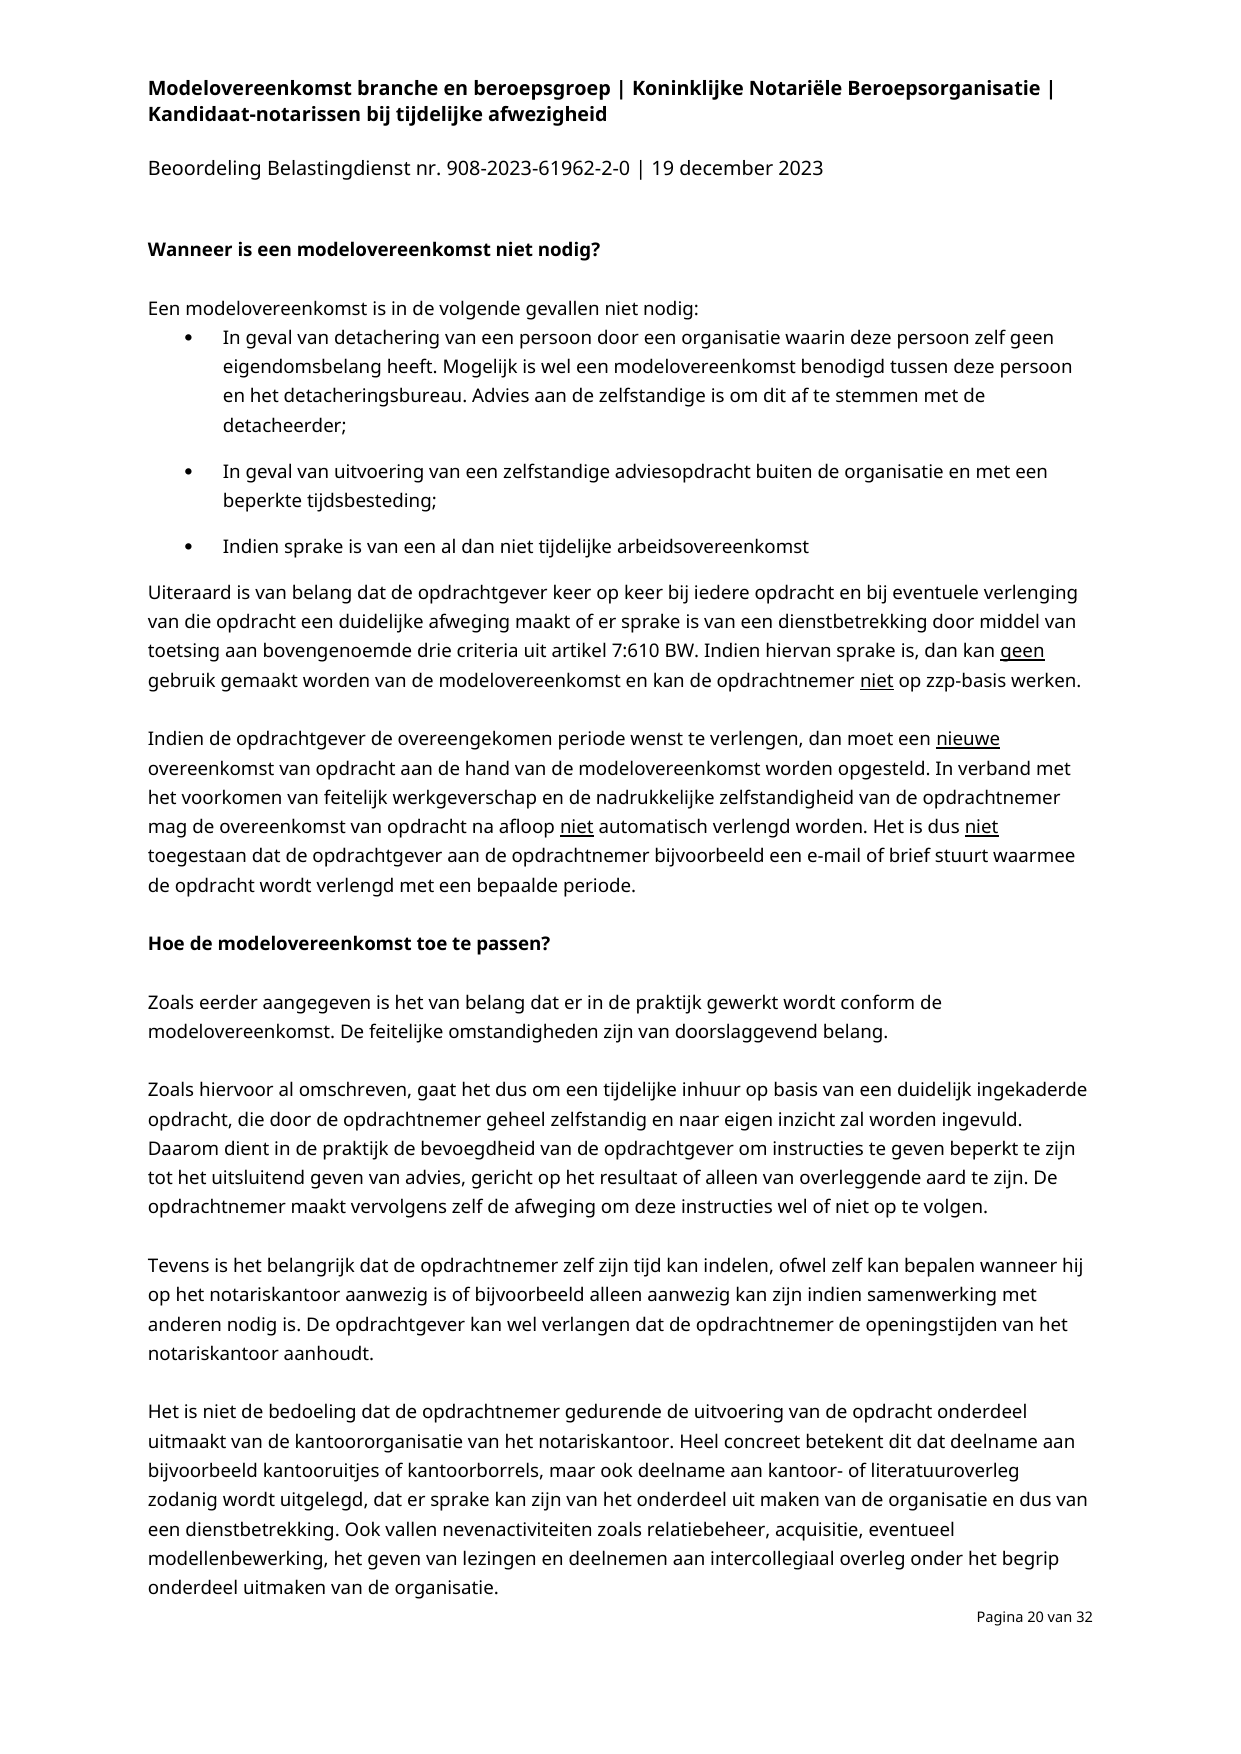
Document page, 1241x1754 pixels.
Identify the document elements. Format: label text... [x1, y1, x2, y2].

text Wanneer is een modelovereenkomst niet nodig? [148, 236, 1093, 262]
list Indien sprake is van een al dan niet tijdelijke arbeidsovereenkomst [185, 533, 1093, 559]
list In geval van uitvoering van een zelfstandige adviesopdracht buiten de organisatie en met een beperkte tijdsbesteding; [185, 458, 1093, 513]
text Zoals eerder aangegeven is het van belang dat er in de praktijk gewerkt wordt conform de modelovereenkomst. De feitelijke omstandigheden zijn van doorslaggevend belang. [148, 989, 1093, 1044]
text Het is niet de bedoeling dat de opdrachtnemer gedurende de uitvoering van de opdracht onderdeel uitmaakt van de kantoororganisatie van het notariskantoor. Heel concreet betekent dit dat deelname aan bijvoorbeeld kantooruitjes of kantoorborrels, maar ook deelname aan kantoor- of literatuuroverleg zodanig wordt uitgelegd, dat er sprake kan zijn van het onderdeel uit maken van de organisatie en dus van een dienstbetrekking. Ook vallen nevenactiviteiten zoals relatiebeheer, acquisitie, eventueel modellenbewerking, het geven van lezingen en deelnemen aan intercollegiaal overleg onder het begrip onderdeel uitmaken van de organisatie. [148, 1399, 1093, 1600]
text Zoals hiervoor al omschreven, gaat het dus om een tijdelijke inhuur op basis van een duidelijk ingekaderde opdracht, die door de opdrachtnemer geheel zelfstandig en naar eigen inzicht zal worden ingevuld. Daarom dient in de praktijk de bevoegdheid van de opdrachtgever om instructies te geven beperkt te zijn tot het uitsluitend geven van advies, gericht op het resultaat of alleen van overleggende aard te zijn. De opdrachtnemer maakt vervolgens zelf de afweging om deze instructies wel of niet op te volgen. [148, 1077, 1093, 1219]
text Uiteraard is van belang dat de opdrachtgever keer op keer bij iedere opdracht en bij eventuele verlenging van die opdracht een duidelijke afweging maakt of er sprake is van een dienstbetrekking door middel van toetsing aan bovengenoemde drie criteria uit artikel 7:610 BW. Indien hiervan sprake is, dan kan geen gebruik gemaakt worden van de modelovereenkomst en kan de opdrachtnemer niet op zzp-basis werken. [148, 579, 1093, 692]
list In geval van detachering van een persoon door een organisatie waarin deze persoon zelf geen eigendomsbelang heeft. Mogelijk is wel een modelovereenkomst benodigd tussen deze persoon en het detacheringsbureau. Advies aan de zelfstandige is om dit af te stemmen met de detacheerder; [185, 324, 1093, 438]
text Tevens is het belangrijk dat de opdrachtnemer zelf zijn tijd kan indelen, ofwel zelf kan bepalen wanneer hij op het notariskantoor aanwezig is of bijvoorbeeld alleen aanwezig kan zijn indien samenwerking met anderen nodig is. De opdrachtgever kan wel verlangen dat de opdrachtnemer de openingstijden van het notariskantoor aanhoudt. [148, 1252, 1093, 1366]
text Hoe de modelovereenkomst toe te passen? [148, 930, 1093, 956]
text Een modelovereenkomst is in de volgende gevallen niet nodig: [148, 295, 1093, 321]
text Indien de opdrachtgever de overeengekomen periode wenst te verlengen, dan moet een nieuwe overeenkomst van opdracht aan de hand van de modelovereenkomst worden opgesteld. In verband met het voorkomen van feitelijk werkgeverschap en de nadrukkelijke zelfstandigheid van de opdrachtnemer mag de overeenkomst van opdracht na afloop niet automatisch verlengd worden. Het is dus niet toegestaan dat de opdrachtgever aan de opdrachtnemer bijvoorbeeld een e-mail of brief stuurt waarmee de opdracht wordt verlengd met een bepaalde periode. [148, 726, 1093, 897]
